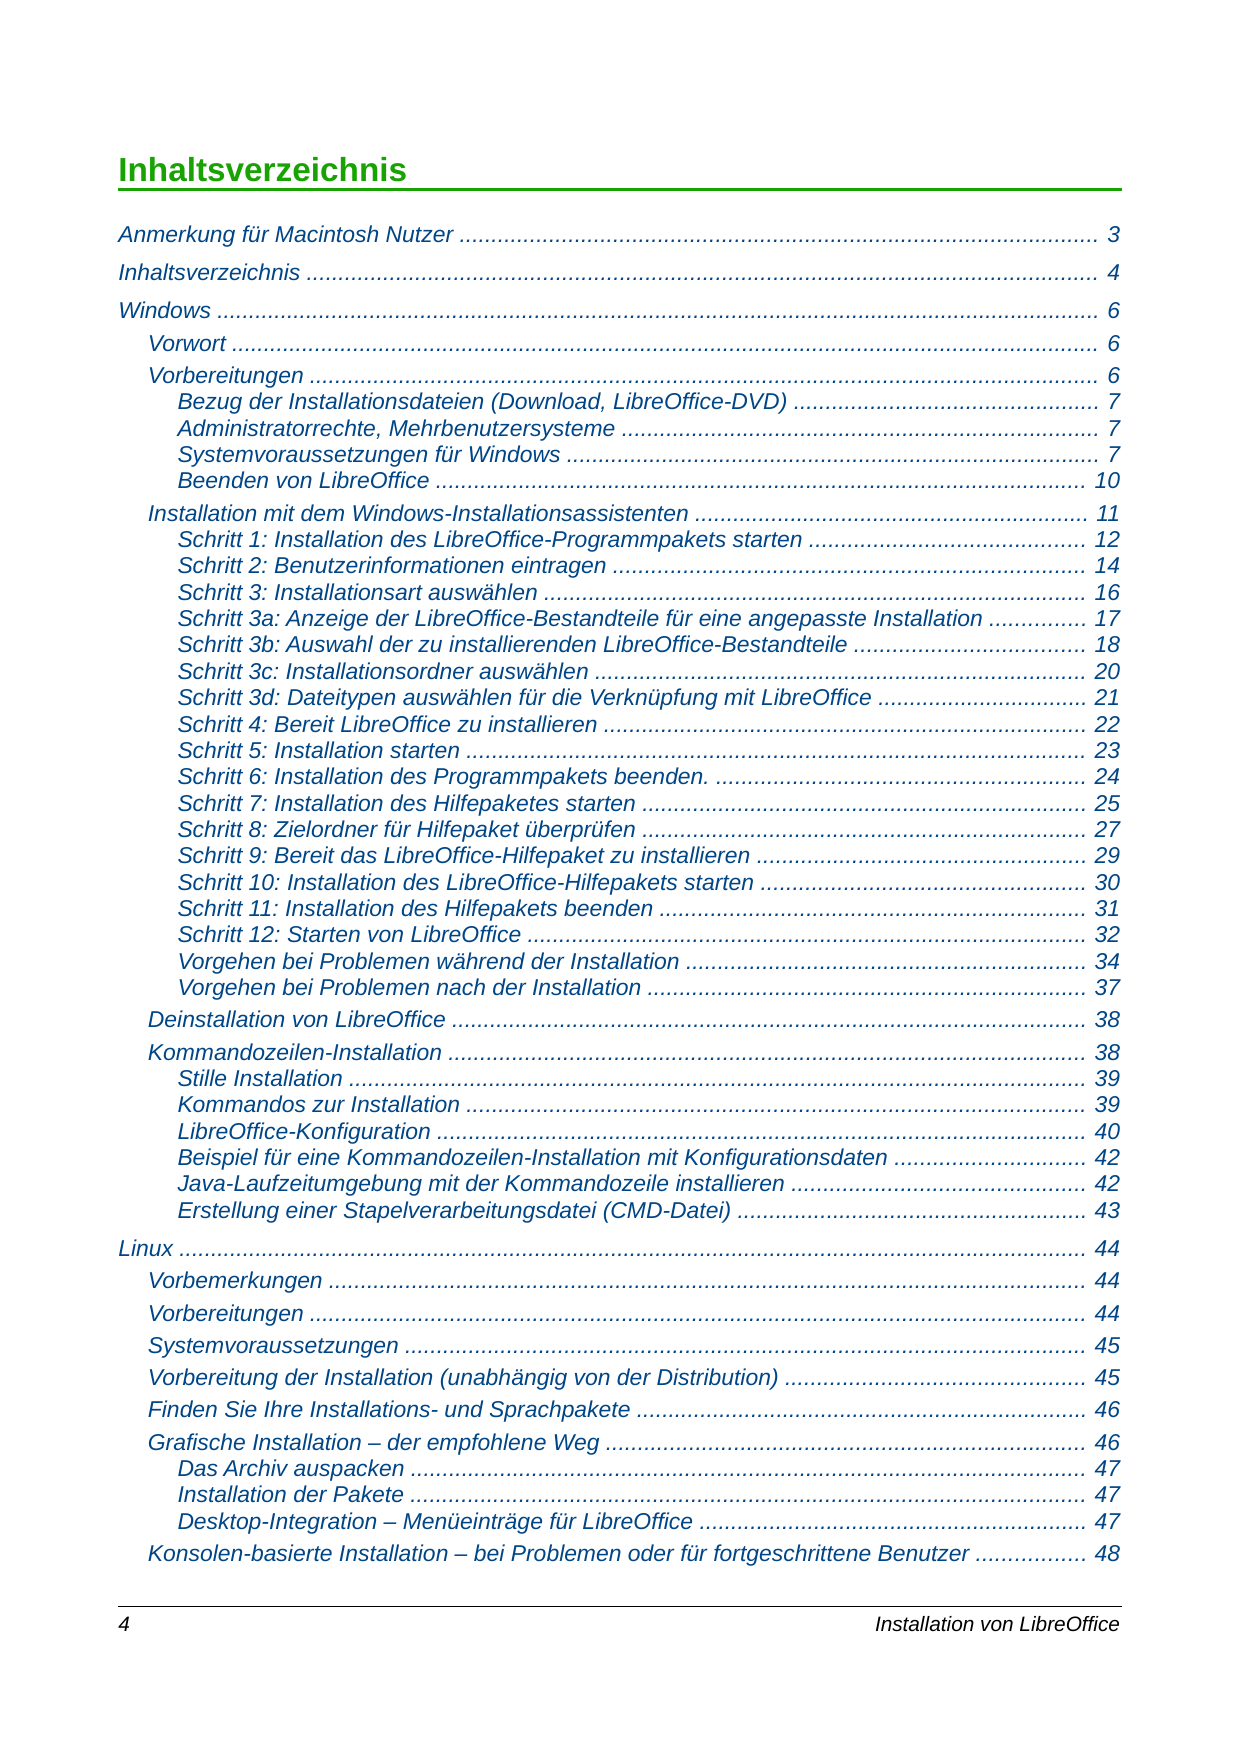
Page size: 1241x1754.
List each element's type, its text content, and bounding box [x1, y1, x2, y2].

text Schritt 12: Starten von LibreOffice 32 [177, 921, 1122, 948]
text Deinstallation von LibreOffice 38 [148, 1006, 1122, 1033]
text Schritt 9: Bereit das LibreOffice-Hilfepaket zu installieren 29 [177, 842, 1122, 869]
text Schritt 3c: Installationsordner auswählen 20 [177, 658, 1122, 684]
text Inhaltsverzeichnis 4 [118, 259, 1122, 286]
text Bezug der Installationsdateien (Download, LibreOffice-DVD) 7 [177, 388, 1122, 415]
text Erstellung einer Stapelverarbeitungsdatei (CMD-Datei) 43 [177, 1197, 1122, 1223]
text Schritt 11: Installation des Hilfepakets beenden 31 [177, 895, 1122, 921]
text Schritt 1: Installation des LibreOffice-Programmpakets starten 12 [177, 526, 1122, 552]
text Schritt 8: Zielordner für Hilfepaket überprüfen 27 [177, 816, 1122, 842]
subtitle Inhaltsverzeichnis [118, 150, 1122, 188]
text Systemvoraussetzungen 45 [148, 1332, 1122, 1358]
text Linux 44 [118, 1235, 1122, 1261]
text Installation der Pakete 47 [177, 1481, 1122, 1508]
text Vorwort 6 [148, 330, 1122, 356]
text LibreOffice-Konfiguration 40 [177, 1118, 1122, 1144]
text Finden Sie Ihre Installations- und Sprachpakete 46 [148, 1396, 1122, 1423]
text Administratorrechte, Mehrbenutzersysteme 7 [177, 415, 1122, 441]
text Das Archiv auspacken 47 [177, 1455, 1122, 1481]
text Systemvoraussetzungen für Windows 7 [177, 441, 1122, 467]
text Schritt 3: Installationsart auswählen 16 [177, 579, 1122, 605]
text Konsolen-basierte Installation – bei Problemen oder für fortgeschrittene Benutzer 48 [148, 1540, 1122, 1566]
text Schritt 3d: Dateitypen auswählen für die Verknüpfung mit LibreOffice 21 [177, 684, 1122, 711]
text Vorgehen bei Problemen nach der Installation 37 [177, 974, 1122, 1000]
text Schritt 4: Bereit LibreOffice zu installieren 22 [177, 711, 1122, 737]
text Schritt 5: Installation starten 23 [177, 737, 1122, 763]
text Stille Installation 39 [177, 1065, 1122, 1091]
text Desktop-Integration – Menüeinträge für LibreOffice 47 [177, 1508, 1122, 1534]
text Beispiel für eine Kommandozeilen-Installation mit Konfigurationsdaten 42 [177, 1144, 1122, 1170]
text Schritt 10: Installation des LibreOffice-Hilfepakets starten 30 [177, 869, 1122, 895]
text Vorgehen bei Problemen während der Installation 34 [177, 948, 1122, 974]
text Schritt 3b: Auswahl der zu installierenden LibreOffice-Bestandteile 18 [177, 631, 1122, 658]
text Schritt 2: Benutzerinformationen eintragen 14 [177, 552, 1122, 579]
text Vorbereitungen 6 [148, 362, 1122, 388]
text Vorbereitung der Installation (unabhängig von der Distribution) 45 [148, 1364, 1122, 1390]
text Beenden von LibreOffice 10 [177, 467, 1122, 494]
text Vorbemerkungen 44 [148, 1267, 1122, 1293]
text Kommandozeilen-Installation 38 [148, 1039, 1122, 1065]
text Kommandos zur Installation 39 [177, 1091, 1122, 1118]
text Schritt 7: Installation des Hilfepaketes starten 25 [177, 789, 1122, 816]
text Installation mit dem Windows-Installationsassistenten 11 [148, 500, 1122, 526]
text Schritt 6: Installation des Programmpakets beenden. 24 [177, 763, 1122, 789]
text Vorbereitungen 44 [148, 1299, 1122, 1326]
text Windows 6 [118, 297, 1122, 324]
text Grafische Installation – der empfohlene Weg 46 [148, 1429, 1122, 1455]
text Schritt 3a: Anzeige der LibreOffice-Bestandteile für eine angepasste Installation 17 [177, 605, 1122, 631]
text Java-Laufzeitumgebung mit der Kommandozeile installieren 42 [177, 1170, 1122, 1197]
text Anmerkung für Macintosh Nutzer 3 [118, 221, 1122, 247]
